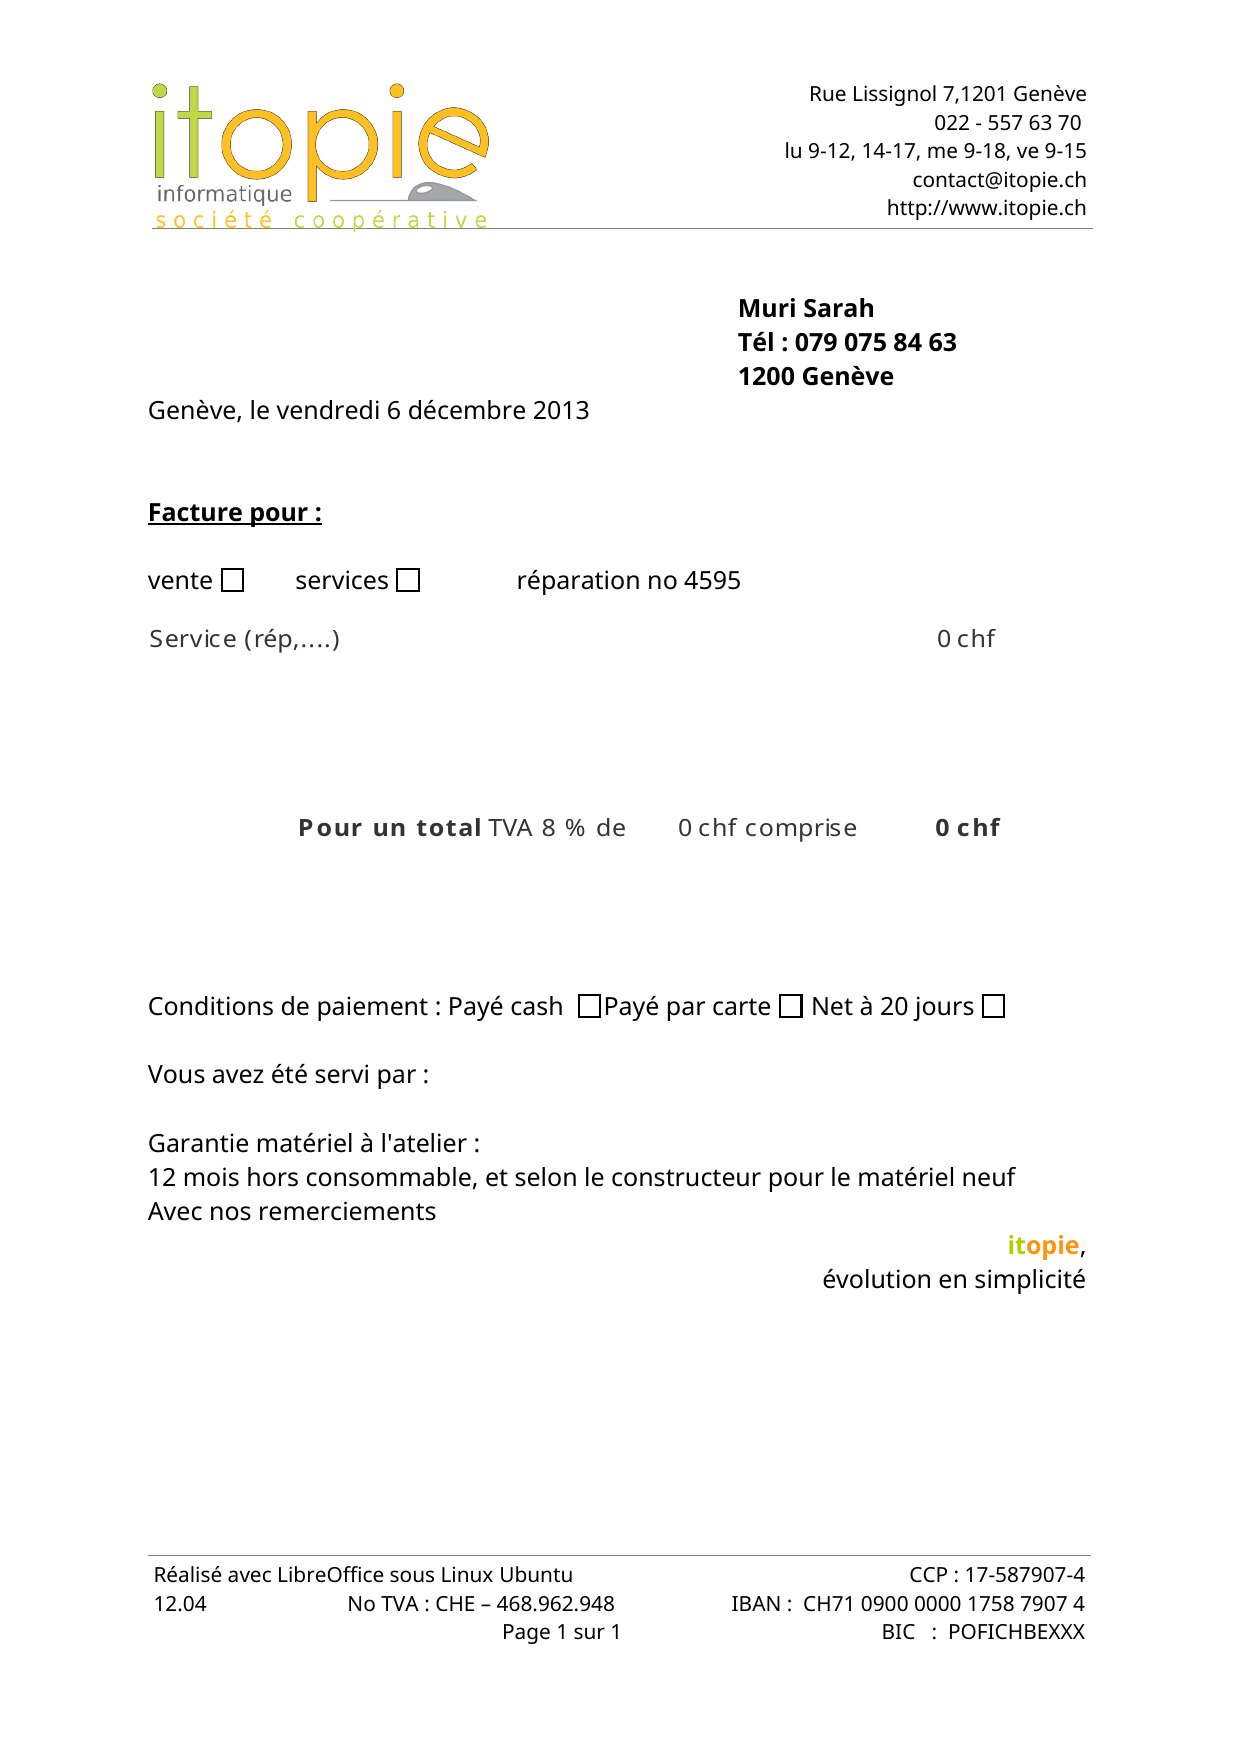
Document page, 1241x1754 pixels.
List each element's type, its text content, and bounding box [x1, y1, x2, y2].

text Avec nos remerciements [148, 1193, 1093, 1227]
text 1200 Genève [148, 358, 1093, 392]
text Vous avez été servi par : [148, 1057, 1093, 1091]
text évolution en simplicité [148, 1262, 1093, 1296]
text 12 mois hors consommable, et selon le constructeur pour le matériel neuf [148, 1159, 1093, 1193]
text Muri Sarah [148, 290, 1093, 324]
picture [138, 72, 500, 244]
text Tél : 079 075 84 63 [148, 324, 1093, 358]
text vente services réparation no 4595 [148, 563, 1093, 597]
text Conditions de paiement : Payé cash Payé par carte Net à 20 jours [148, 989, 1093, 1023]
text Garantie matériel à l'atelier : [148, 1125, 1093, 1159]
text itopie, [148, 1227, 1093, 1262]
text Facture pour : [148, 495, 1093, 529]
text Genève, le vendredi 6 décembre 2013 [148, 392, 1093, 427]
